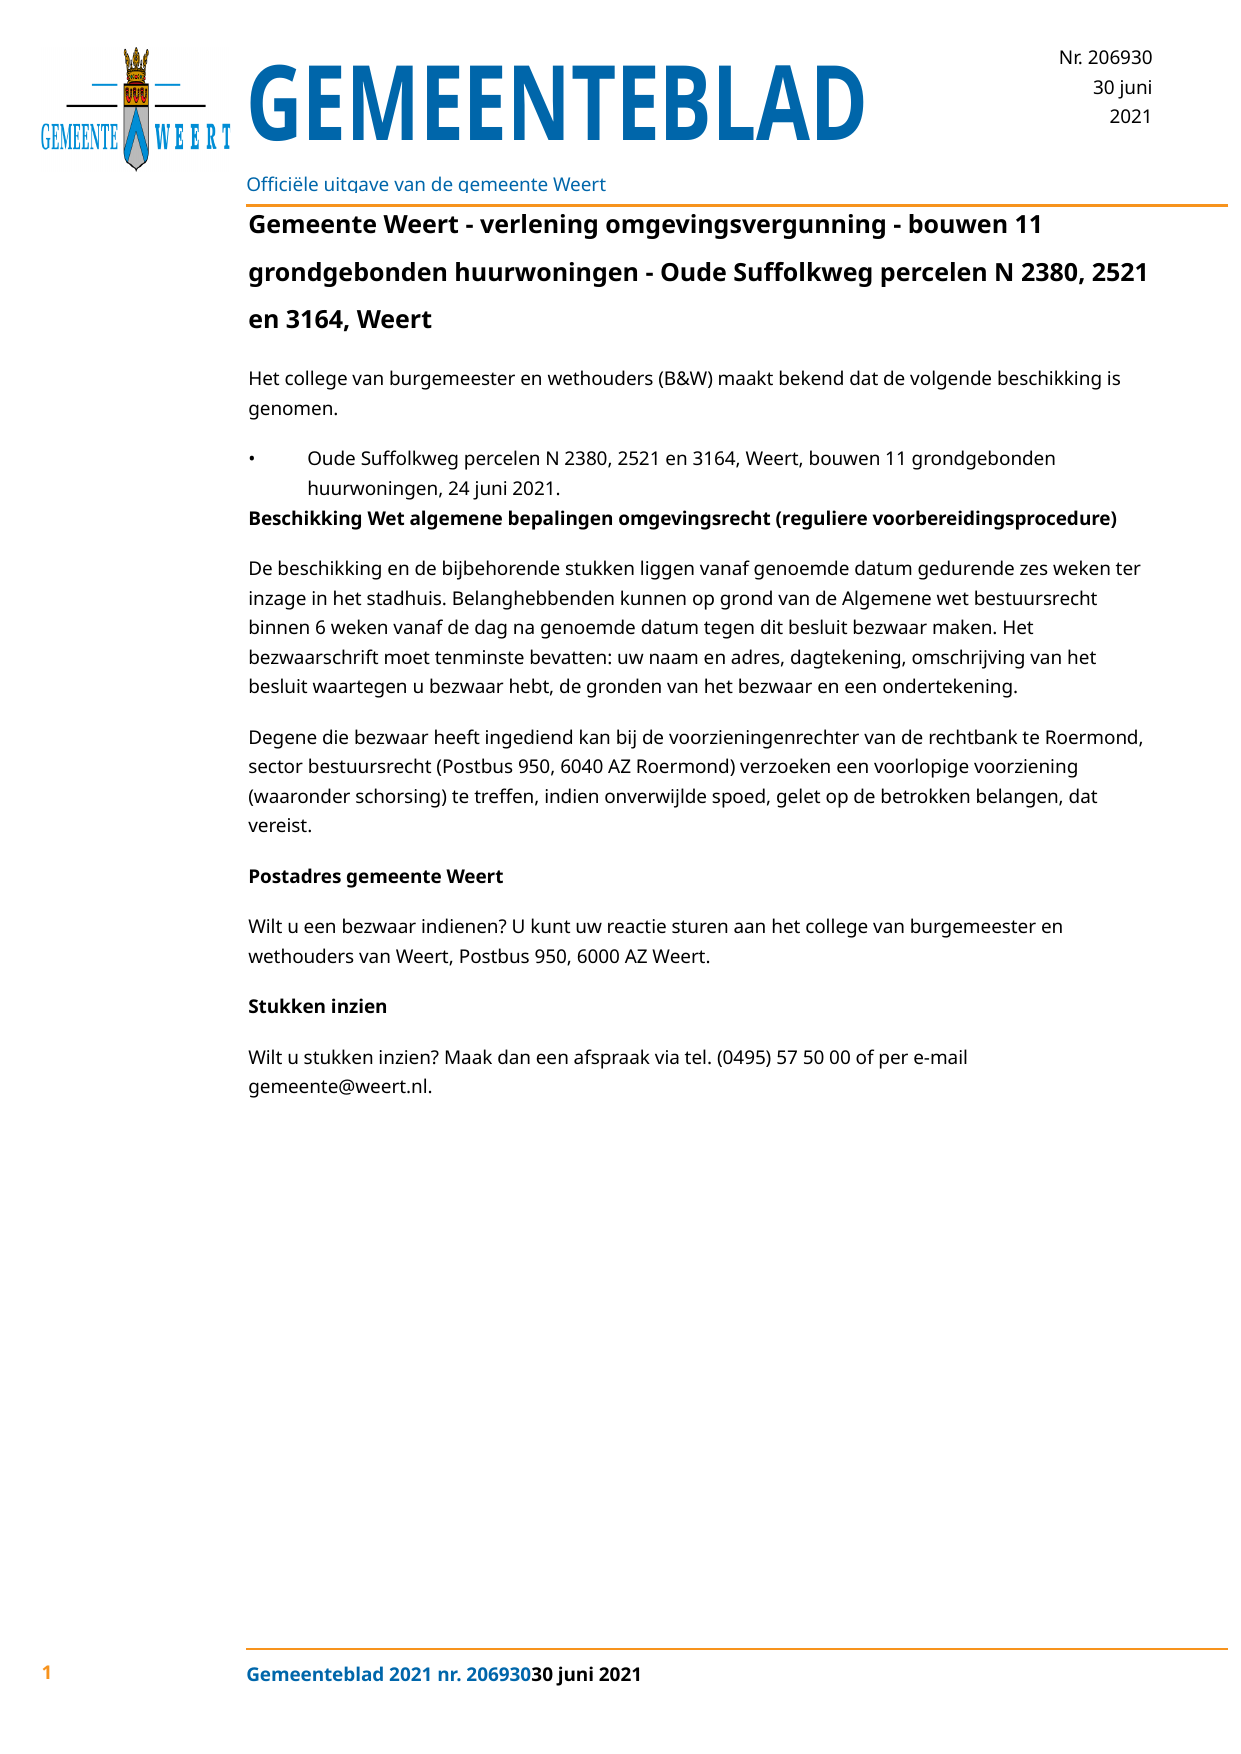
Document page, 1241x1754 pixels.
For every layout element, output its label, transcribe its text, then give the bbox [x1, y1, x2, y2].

text Degene die bezwaar heeft ingediend kan bij de voorzieningenrechter van de rechtbank te Roermond, sector bestuursrecht (Postbus 950, 6040 AZ Roermond) verzoeken een voorlopige voorziening (waaronder schorsing) te treffen, indien onverwijlde spoed, gelet op de betrokken belangen, dat vereist. [248, 724, 1152, 838]
text Wilt u een bezwaar indienen? U kunt uw reactie sturen aan het college van burgemeester en wethouders van Weert, Postbus 950, 6000 AZ Weert. [248, 913, 1152, 969]
picture [41, 47, 231, 172]
text Gemeente Weert - verlening omgevingsvergunning - bouwen 11 grondgebonden huurwoningen - Oude Suffolkweg percelen N 2380, 2521 en 3164, Weert [248, 207, 1152, 336]
text De beschikking en de bijbehorende stukken liggen vanaf genoemde datum gedurende zes weken ter inzage in het stadhuis. Belanghebbenden kunnen op grond van de Algemene wet bestuursrecht binnen 6 weken vanaf de dag na genoemde datum tegen dit besluit bezwaar maken. Het bezwaarschrift moet tenminste bevatten: uw naam en adres, dagtekening, omschrijving van het besluit waartegen u bezwaar hebt, de gronden van het bezwaar en een ondertekening. [248, 555, 1152, 699]
text Stukken inzien [248, 993, 1152, 1019]
text Postadres gemeente Weert [248, 863, 1152, 889]
text Beschikking Wet algemene bepalingen omgevingsrecht (reguliere voorbereidingsprocedure) [248, 505, 1152, 530]
text Het college van burgemeester en wethouders (B&W) maakt bekend dat de volgende beschikking is genomen. [248, 366, 1152, 421]
text Wilt u stukken inzien? Maak dan een afspraak via tel. (0495) 57 50 00 of per e-mail gemeente@weert.nl. [248, 1044, 1152, 1099]
list Oude Suffolkweg percelen N 2380, 2521 en 3164, Weert, bouwen 11 grondgebonden huurwoningen, 24 juni 2021. [248, 446, 1152, 501]
